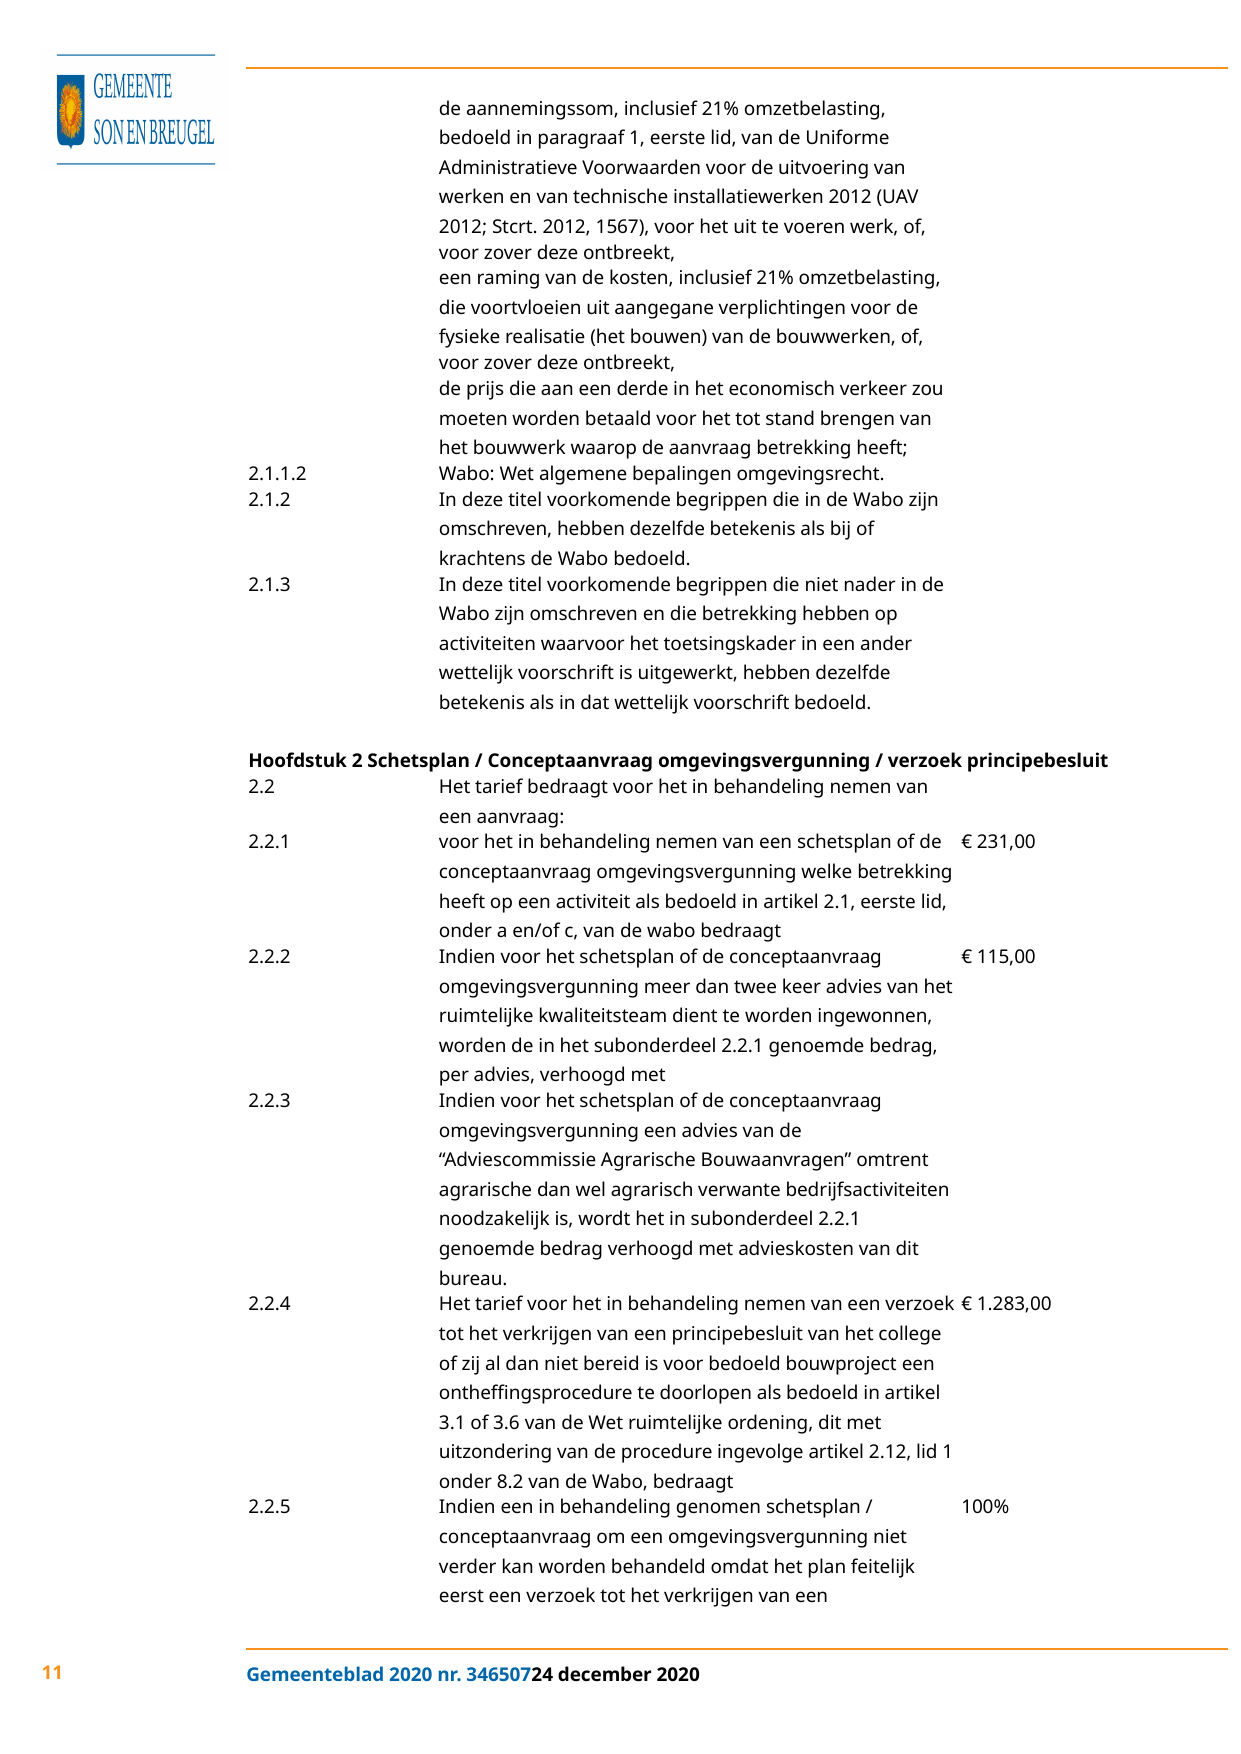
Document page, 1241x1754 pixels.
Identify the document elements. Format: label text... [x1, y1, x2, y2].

table_cell [248, 95, 439, 239]
table_cell In deze titel voorkomende begrippen die in de Wabo zijn omschreven, hebben dezelfde betekenis als bij of krachtens de Wabo bedoeld. [439, 486, 961, 571]
table_cell In deze titel voorkomende begrippen die niet nader in de Wabo zijn omschreven en die betrekking hebben op activiteiten waarvoor het toetsingskader in een ander wettelijk voorschrift is uitgewerkt, hebben dezelfde betekenis als in dat wettelijk voorschrift bedoeld. [439, 571, 961, 715]
table_cell 2.2.4 [248, 1291, 439, 1494]
table_cell 2.1.3 [248, 571, 439, 715]
table_cell voor het in behandeling nemen van een schetsplan of de conceptaanvraag omgevingsvergunning welke betrekking heeft op een activiteit als bedoeld in artikel 2.1, eerste lid, onder a en/of c, van de wabo bedraagt [439, 829, 961, 943]
table_cell 2.2.5 [248, 1494, 439, 1608]
table_cell € 1.283,00 [961, 1291, 1152, 1494]
table_cell een raming van de kosten, inclusief 21% omzetbelasting, die voortvloeien uit aangegane verplichtingen voor de fysieke realisatie (het bouwen) van de bouwwerken, of, [439, 265, 961, 349]
table_cell [961, 239, 1152, 264]
table_cell [248, 265, 439, 349]
table_cell Indien voor het schetsplan of de conceptaanvraag omgevingsvergunning een advies van de “Adviescommissie Agrarische Bouwaanvragen” omtrent agrarische dan wel agrarisch verwante bedrijfsactiviteiten noodzakelijk is, wordt het in subonderdeel 2.2.1 genoemde bedrag verhoogd met advieskosten van dit bureau. [439, 1087, 961, 1291]
table_cell [961, 486, 1152, 571]
table_cell de prijs die aan een derde in het economisch verkeer zou moeten worden betaald voor het tot stand brengen van het bouwwerk waarop de aanvraag betrekking heeft; [439, 375, 961, 460]
table_cell [961, 375, 1152, 460]
table_cell 2.2 [248, 774, 439, 829]
table_cell € 115,00 [961, 943, 1152, 1087]
table_cell Indien voor het schetsplan of de conceptaanvraag omgevingsvergunning meer dan twee keer advies van het ruimtelijke kwaliteitsteam dient te worden ingewonnen, worden de in het subonderdeel 2.2.1 genoemde bedrag, per advies, verhoogd met [439, 943, 961, 1087]
table_cell Wabo: Wet algemene bepalingen omgevingsrecht. [439, 460, 961, 486]
table_cell voor zover deze ontbreekt, [439, 350, 961, 375]
table_cell [248, 350, 439, 375]
table_cell [961, 95, 1152, 239]
table_cell [961, 460, 1152, 486]
table_header Hoofdstuk 2 Schetsplan / Conceptaanvraag omgevingsvergunning / verzoek principebesluit [248, 748, 1152, 773]
table_cell voor zover deze ontbreekt, [439, 239, 961, 264]
table_cell 2.2.2 [248, 943, 439, 1087]
table_cell [961, 571, 1152, 715]
table_cell 2.2.1 [248, 829, 439, 943]
table_cell [248, 375, 439, 460]
table_cell [961, 265, 1152, 349]
table_cell 2.1.2 [248, 486, 439, 571]
table_cell [961, 350, 1152, 375]
table_cell [248, 239, 439, 264]
table_cell Het tarief voor het in behandeling nemen van een verzoek tot het verkrijgen van een principebesluit van het college of zij al dan niet bereid is voor bedoeld bouwproject een ontheffingsprocedure te doorlopen als bedoeld in artikel 3.1 of 3.6 van de Wet ruimtelijke ordening, dit met uitzondering van de procedure ingevolge artikel 2.12, lid 1 onder 8.2 van de Wabo, bedraagt [439, 1291, 961, 1494]
table_cell [961, 774, 1152, 829]
table_cell [961, 1087, 1152, 1291]
table_cell de aannemingssom, inclusief 21% omzetbelasting, bedoeld in paragraaf 1, eerste lid, van de Uniforme Administratieve Voorwaarden voor de uitvoering van werken en van technische installatiewerken 2012 (UAV 2012; Stcrt. 2012, 1567), voor het uit te voeren werk, of, [439, 95, 961, 239]
table_cell Indien een in behandeling genomen schetsplan / conceptaanvraag om een omgevingsvergunning niet verder kan worden behandeld omdat het plan feitelijk eerst een verzoek tot het verkrijgen van een [439, 1494, 961, 1608]
table_cell 2.1.1.2 [248, 460, 439, 486]
table_cell Het tarief bedraagt voor het in behandeling nemen van een aanvraag: [439, 774, 961, 829]
picture [41, 47, 231, 172]
table_cell € 231,00 [961, 829, 1152, 943]
table_cell 2.2.3 [248, 1087, 439, 1291]
table_cell 100% [961, 1494, 1152, 1608]
